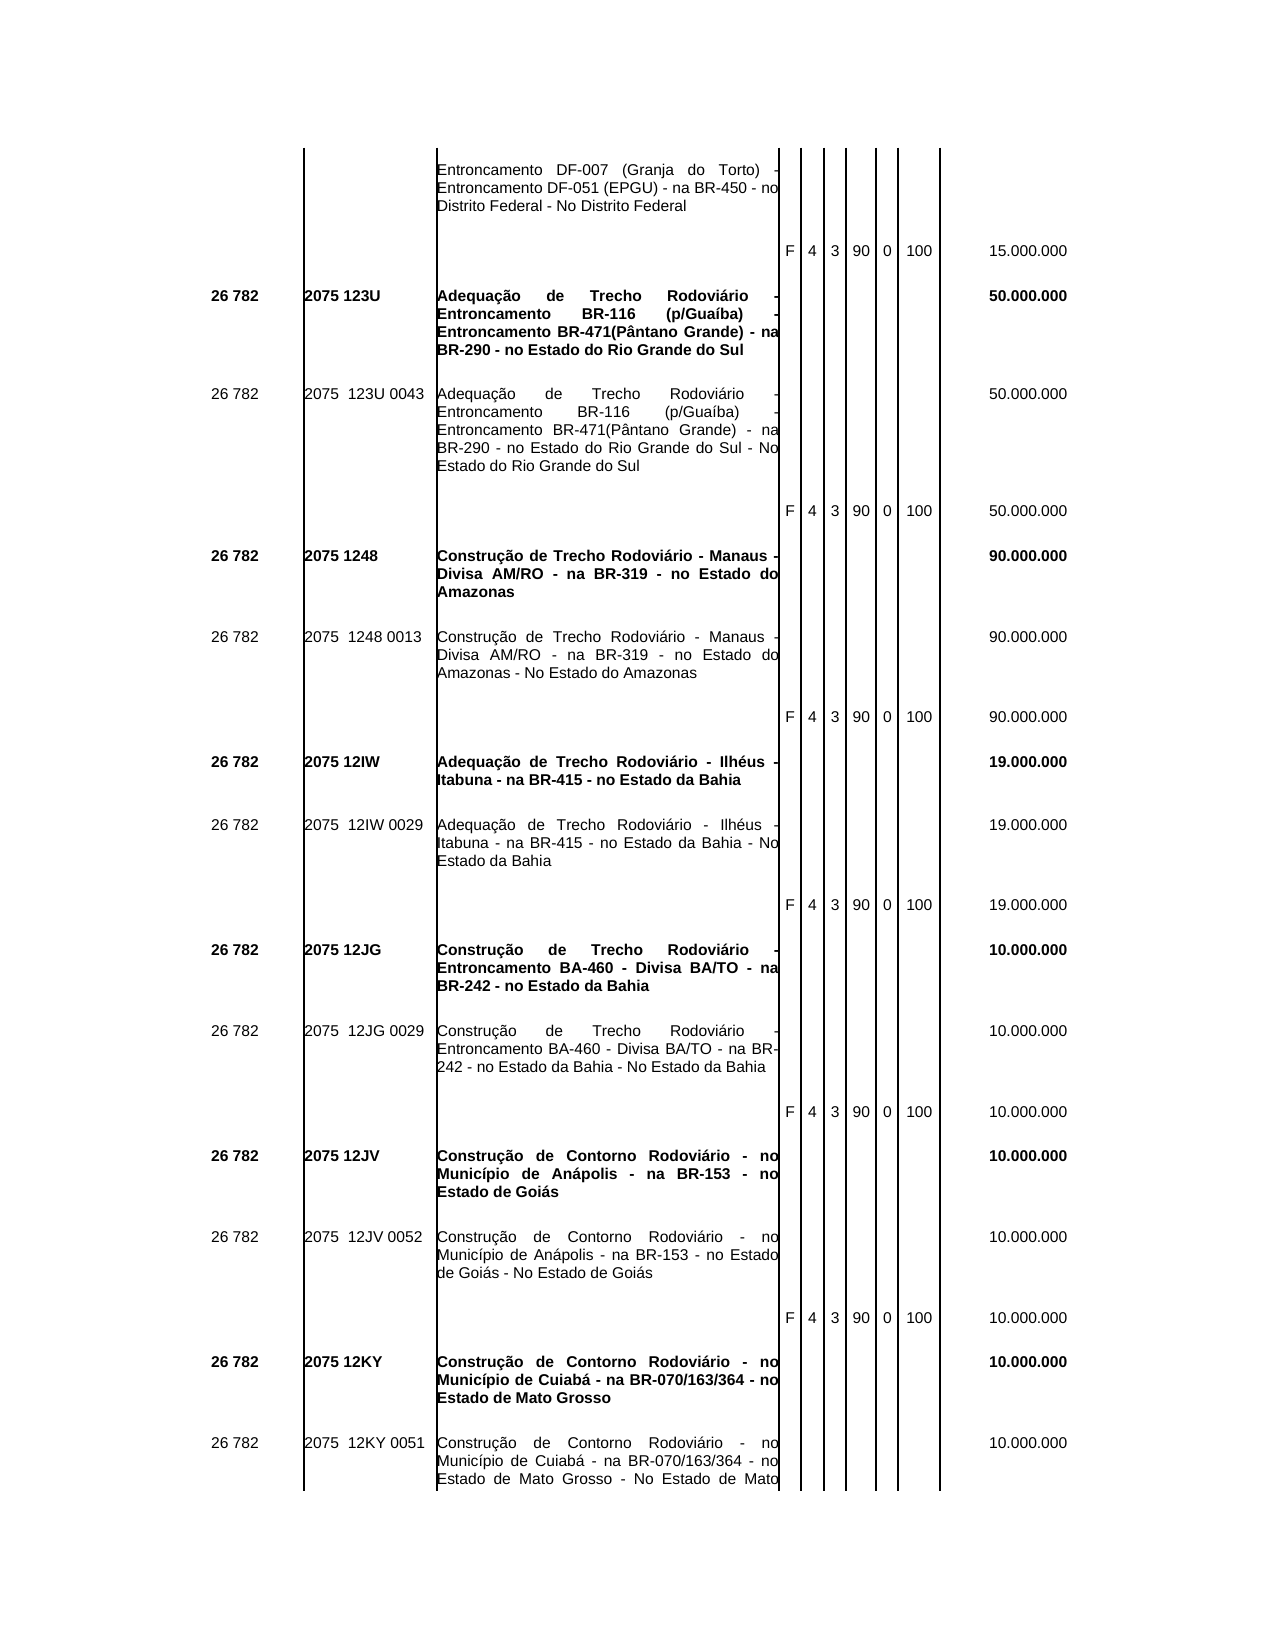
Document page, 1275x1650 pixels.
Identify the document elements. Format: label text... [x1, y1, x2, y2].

table_cell [780, 1340, 800, 1421]
table_cell [208, 695, 303, 739]
table_cell 26 782 [208, 533, 303, 614]
table_cell [825, 1214, 845, 1295]
table_cell F [780, 1089, 800, 1134]
table_cell [877, 1340, 897, 1421]
table_cell [780, 533, 800, 614]
table_cell 0 [877, 1089, 897, 1134]
table_cell [780, 1421, 800, 1491]
table_cell [899, 372, 939, 488]
table_cell [825, 148, 845, 228]
table_cell [825, 739, 845, 802]
table_cell [825, 1340, 845, 1421]
table_cell 100 [899, 1089, 939, 1134]
table_cell [877, 372, 897, 488]
table_cell [847, 1340, 875, 1421]
table_cell 100 [899, 489, 939, 533]
table_cell 2075 123U 0043 [305, 372, 436, 488]
table_cell [305, 1295, 436, 1340]
table_cell 26 782 [208, 1340, 303, 1421]
table_cell [802, 928, 823, 1008]
table_cell [802, 1008, 823, 1089]
table_cell 50.000.000 [941, 273, 1067, 372]
table_cell [802, 533, 823, 614]
table_cell 19.000.000 [941, 739, 1067, 802]
table_cell 10.000.000 [941, 928, 1067, 1008]
table_cell [438, 1295, 778, 1340]
table_cell Construção de Contorno Rodoviário - no Município de Anápolis - na BR-153 - no Estado de Goiás [438, 1134, 778, 1214]
table_cell Adequação de Trecho Rodoviário - Ilhéus - Itabuna - na BR-415 - no Estado da Bahia - No Estado da Bahia [438, 802, 778, 883]
table_cell [877, 928, 897, 1008]
table_cell [899, 1214, 939, 1295]
table_cell Construção de Trecho Rodoviário - Manaus - Divisa AM/RO - na BR-319 - no Estado do Amazonas - No Estado do Amazonas [438, 614, 778, 695]
table_cell [780, 148, 800, 228]
table_cell 26 782 [208, 1421, 303, 1491]
table_cell 26 782 [208, 739, 303, 802]
table_cell 90.000.000 [941, 695, 1067, 739]
table_cell 10.000.000 [941, 1214, 1067, 1295]
table_cell [899, 614, 939, 695]
table_cell [780, 1008, 800, 1089]
table_cell [899, 533, 939, 614]
table_cell [780, 273, 800, 372]
table_cell [802, 372, 823, 488]
table_cell Adequação de Trecho Rodoviário - Ilhéus - Itabuna - na BR-415 - no Estado da Bahia [438, 739, 778, 802]
table_cell 0 [877, 228, 897, 273]
table_cell 2075 1248 0013 [305, 614, 436, 695]
table_cell [847, 614, 875, 695]
table_cell 3 [825, 489, 845, 533]
table_cell 2075 12JG [305, 928, 436, 1008]
table_cell [941, 148, 1067, 228]
table_cell [877, 1134, 897, 1214]
table_cell 26 782 [208, 1134, 303, 1214]
table_cell [305, 695, 436, 739]
table_cell 100 [899, 695, 939, 739]
table_cell [847, 148, 875, 228]
table_cell 2075 12JG 0029 [305, 1008, 436, 1089]
table_cell [877, 1008, 897, 1089]
table_cell [899, 1340, 939, 1421]
table_cell 10.000.000 [941, 1295, 1067, 1340]
table_cell [825, 1134, 845, 1214]
table_cell 2075 1248 [305, 533, 436, 614]
table_cell 3 [825, 883, 845, 927]
table_cell [899, 273, 939, 372]
table_cell [899, 802, 939, 883]
table_cell 26 782 [208, 372, 303, 488]
table_cell 0 [877, 1295, 897, 1340]
table_cell [208, 1089, 303, 1134]
table_cell 4 [802, 228, 823, 273]
table_cell 15.000.000 [941, 228, 1067, 273]
table_cell [438, 883, 778, 927]
table_cell [780, 1214, 800, 1295]
table_cell 2075 12IW 0029 [305, 802, 436, 883]
table_cell 10.000.000 [941, 1134, 1067, 1214]
table_cell [305, 1089, 436, 1134]
table_cell [825, 1008, 845, 1089]
table_cell [780, 802, 800, 883]
table_cell F [780, 1295, 800, 1340]
table_cell 100 [899, 1295, 939, 1340]
table_cell [305, 228, 436, 273]
table_cell 90 [847, 1089, 875, 1134]
table_cell [847, 1421, 875, 1491]
table_cell [802, 1340, 823, 1421]
table_cell [825, 273, 845, 372]
table_cell 26 782 [208, 1214, 303, 1295]
table_cell [847, 533, 875, 614]
table_cell Adequação de Trecho Rodoviário - Entroncamento BR-116 (p/Guaíba) - Entroncamento BR-471(Pântano Grande) - na BR-290 - no Estado do Rio Grande do Sul [438, 273, 778, 372]
table_cell 4 [802, 695, 823, 739]
table_cell 19.000.000 [941, 883, 1067, 927]
table_cell [802, 614, 823, 695]
table_cell [438, 228, 778, 273]
table_cell [802, 739, 823, 802]
table_cell Construção de Contorno Rodoviário - no Município de Cuiabá - na BR-070/163/364 - no Estado de Mato Grosso [438, 1340, 778, 1421]
table_cell 90 [847, 1295, 875, 1340]
table_cell [780, 739, 800, 802]
table_cell [802, 802, 823, 883]
table_cell [825, 928, 845, 1008]
table_cell [877, 1421, 897, 1491]
table_cell 2075 12KY [305, 1340, 436, 1421]
table_cell 4 [802, 489, 823, 533]
table_cell Construção de Contorno Rodoviário - no Município de Anápolis - na BR-153 - no Estado de Goiás - No Estado de Goiás [438, 1214, 778, 1295]
table_cell [802, 1214, 823, 1295]
table_cell [208, 1295, 303, 1340]
table_cell 10.000.000 [941, 1008, 1067, 1089]
table_cell 3 [825, 1089, 845, 1134]
table_cell [877, 148, 897, 228]
table_cell [847, 372, 875, 488]
table_cell 4 [802, 1089, 823, 1134]
table_cell 2075 123U [305, 273, 436, 372]
table_cell [780, 928, 800, 1008]
table_cell 90 [847, 695, 875, 739]
table_cell [877, 1214, 897, 1295]
table_cell 26 782 [208, 928, 303, 1008]
table_cell F [780, 883, 800, 927]
table_cell [825, 533, 845, 614]
table_cell 26 782 [208, 614, 303, 695]
table_cell [438, 695, 778, 739]
table_cell [847, 928, 875, 1008]
table_cell [208, 148, 303, 228]
table_cell [208, 489, 303, 533]
table_cell Construção de Trecho Rodoviário - Entroncamento BA-460 - Divisa BA/TO - na BR-242 - no Estado da Bahia [438, 928, 778, 1008]
table_cell Construção de Trecho Rodoviário - Manaus - Divisa AM/RO - na BR-319 - no Estado do Amazonas [438, 533, 778, 614]
table_cell 3 [825, 228, 845, 273]
table_cell 2075 12JV [305, 1134, 436, 1214]
table_cell 50.000.000 [941, 372, 1067, 488]
table_cell F [780, 228, 800, 273]
table_cell [438, 1089, 778, 1134]
table_cell [899, 928, 939, 1008]
table_cell [208, 228, 303, 273]
table_cell 4 [802, 883, 823, 927]
table_cell 0 [877, 489, 897, 533]
table_cell 90 [847, 883, 875, 927]
table_cell F [780, 489, 800, 533]
table_cell Adequação de Trecho Rodoviário - Entroncamento BR-116 (p/Guaíba) - Entroncamento BR-471(Pântano Grande) - na BR-290 - no Estado do Rio Grande do Sul - No Estado do Rio Grande do Sul [438, 372, 778, 488]
table_cell [847, 1008, 875, 1089]
table_cell 10.000.000 [941, 1089, 1067, 1134]
table_cell [438, 489, 778, 533]
table_cell 2075 12KY 0051 [305, 1421, 436, 1491]
table_cell [780, 614, 800, 695]
table_cell [877, 739, 897, 802]
table_cell Construção de Contorno Rodoviário - no Município de Cuiabá - na BR-070/163/364 - no Estado de Mato Grosso - No Estado de Mato [438, 1421, 778, 1491]
table_cell 3 [825, 695, 845, 739]
table_cell 3 [825, 1295, 845, 1340]
table_cell [825, 372, 845, 488]
table_cell 19.000.000 [941, 802, 1067, 883]
table_cell 90.000.000 [941, 533, 1067, 614]
table_cell 50.000.000 [941, 489, 1067, 533]
table_cell 0 [877, 695, 897, 739]
table_cell [847, 739, 875, 802]
table_cell [802, 1134, 823, 1214]
table_cell [847, 802, 875, 883]
table_cell 2075 12JV 0052 [305, 1214, 436, 1295]
table_cell [847, 1134, 875, 1214]
table_cell [899, 1134, 939, 1214]
table_cell F [780, 695, 800, 739]
table_cell [208, 883, 303, 927]
table_cell [847, 1214, 875, 1295]
table_cell [305, 148, 436, 228]
table_cell [802, 273, 823, 372]
table_cell [899, 1008, 939, 1089]
table_cell [877, 614, 897, 695]
table_cell [825, 802, 845, 883]
table_cell [825, 614, 845, 695]
table_cell [802, 1421, 823, 1491]
table_cell 4 [802, 1295, 823, 1340]
table_cell [825, 1421, 845, 1491]
table_cell [305, 883, 436, 927]
table_cell 10.000.000 [941, 1340, 1067, 1421]
table_cell 90 [847, 228, 875, 273]
table_cell [899, 148, 939, 228]
table_cell [802, 148, 823, 228]
table_cell 26 782 [208, 802, 303, 883]
table_cell [780, 1134, 800, 1214]
table_cell [877, 273, 897, 372]
table_cell 2075 12IW [305, 739, 436, 802]
table_cell [780, 372, 800, 488]
table_cell [899, 739, 939, 802]
table_cell - Entroncamento DF-007 (Granja do Torto) - Entroncamento DF-051 (EPGU) - na BR-450 - no Distrito Federal - No Distrito Federal [438, 148, 778, 228]
table_cell [847, 273, 875, 372]
table_cell 0 [877, 883, 897, 927]
table_cell [899, 1421, 939, 1491]
table_cell 10.000.000 [941, 1421, 1067, 1491]
table_cell 90.000.000 [941, 614, 1067, 695]
table_cell 100 [899, 228, 939, 273]
table_cell 26 782 [208, 273, 303, 372]
table_cell [877, 533, 897, 614]
table_cell [305, 489, 436, 533]
table_cell 100 [899, 883, 939, 927]
table_cell 26 782 [208, 1008, 303, 1089]
table_cell 90 [847, 489, 875, 533]
table_cell Construção de Trecho Rodoviário - Entroncamento BA-460 - Divisa BA/TO - na BR-242 - no Estado da Bahia - No Estado da Bahia [438, 1008, 778, 1089]
table_cell [877, 802, 897, 883]
